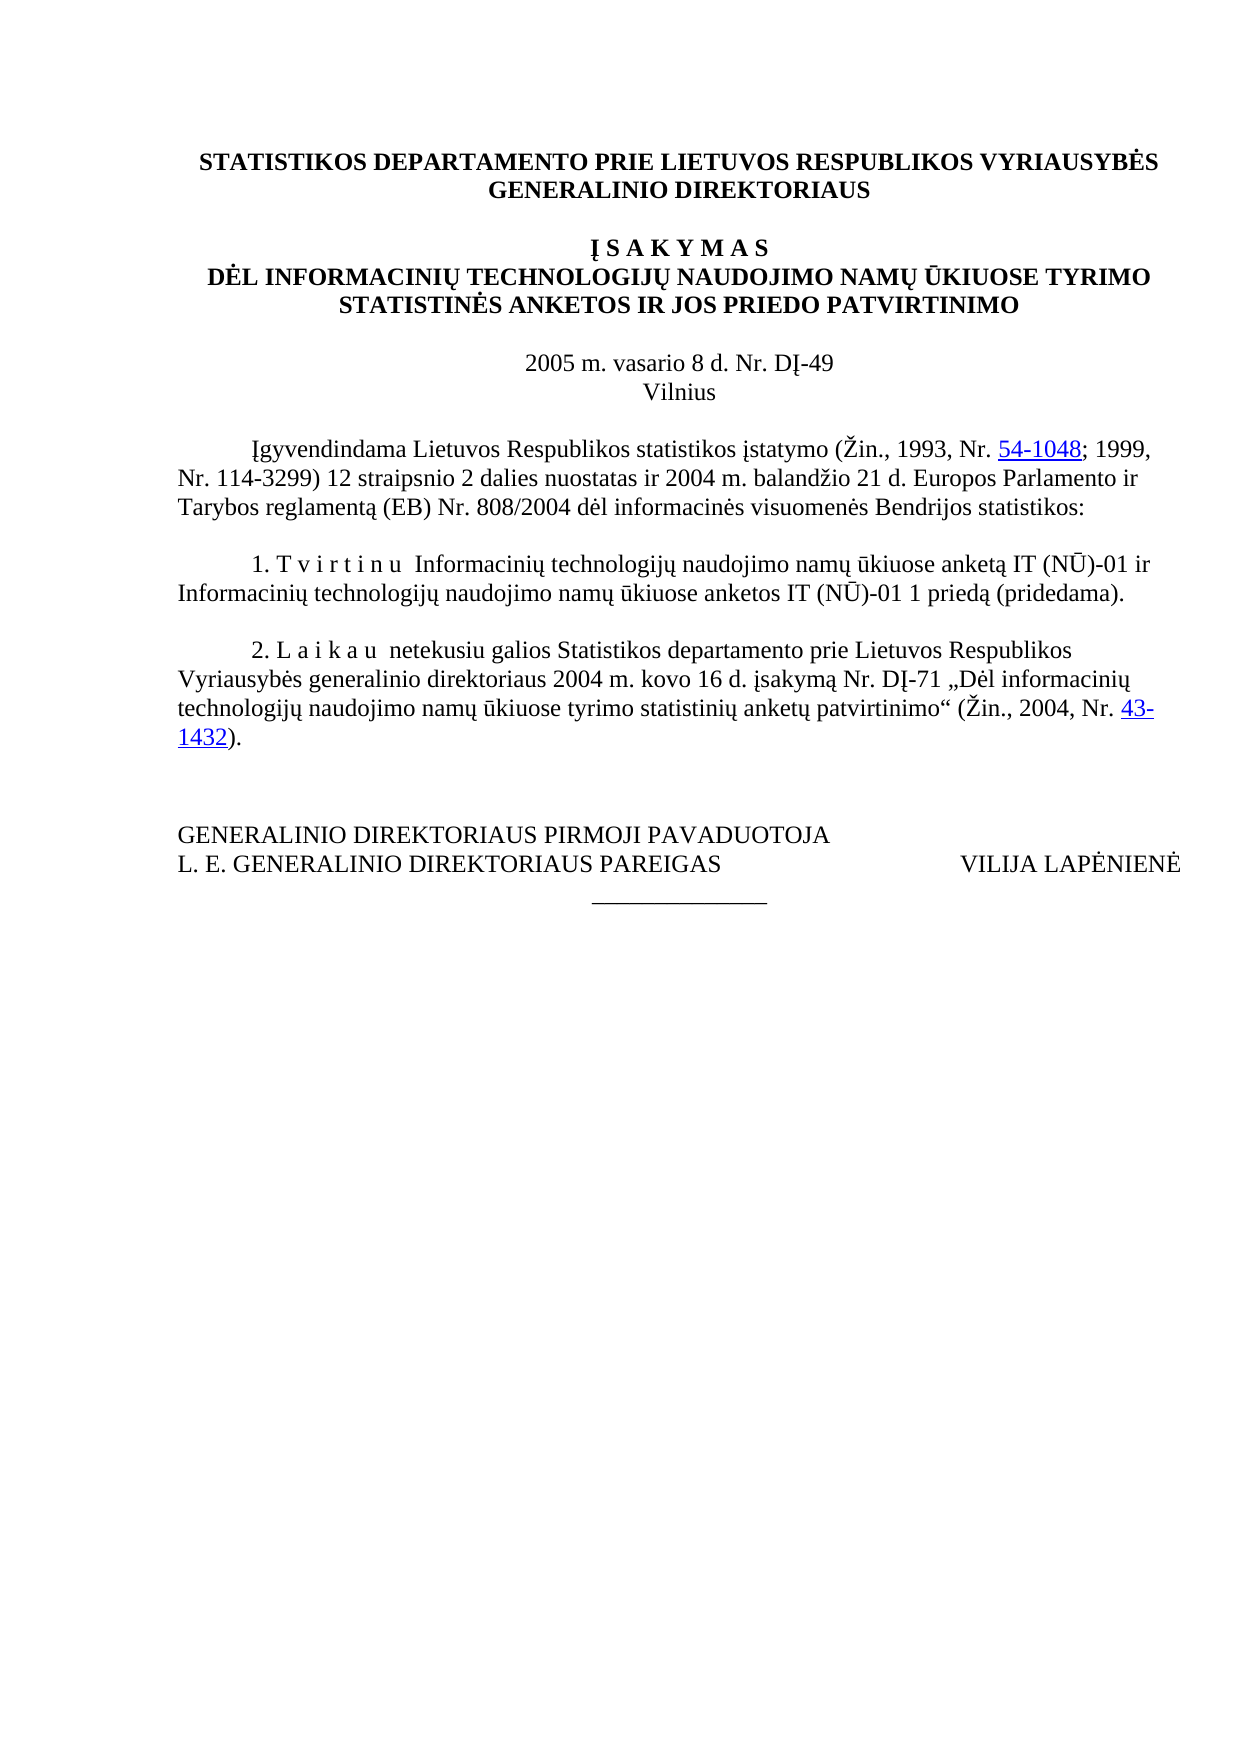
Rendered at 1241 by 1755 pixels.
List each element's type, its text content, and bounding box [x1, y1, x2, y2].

text Vilnius [177, 377, 1181, 406]
text Į S A K Y M A S [177, 233, 1181, 262]
text ______________ [177, 878, 1181, 906]
text DĖL INFORMACINIŲ TECHNOLOGIJŲ NAUDOJIMO NAMŲ ŪKIUOSE TYRIMO STATISTINĖS ANKETOS IR JOS PRIEDO PATVIRTINIMO [177, 262, 1181, 319]
text 2. Laikau netekusiu galios Statistikos departamento prie Lietuvos Respublikos Vyriausybės generalinio direktoriaus 2004 m. kovo 16 d. įsakymą Nr. DĮ-71 „Dėl informacinių technologijų naudojimo namų ūkiuose tyrimo statistinių anketų patvirtinimo“ (Žin., 2004, Nr. 43-1432). [177, 636, 1181, 751]
text 2005 m. vasario 8 d. Nr. DĮ-49 [177, 348, 1181, 377]
text STATISTIKOS DEPARTAMENTO PRIE LIETUVOS RESPUBLIKOS VYRIAUSYBĖS GENERALINIO DIREKTORIAUS [177, 147, 1181, 204]
text L. E. GENERALINIO DIREKTORIAUS PAREIGAS VILIJA LAPĖNIENĖ [177, 849, 1181, 878]
text Įgyvendindama Lietuvos Respublikos statistikos įstatymo (Žin., 1993, Nr. 54-1048; 1999, Nr. 114-3299) 12 straipsnio 2 dalies nuostatas ir 2004 m. balandžio 21 d. Europos Parlamento ir Tarybos reglamentą (EB) Nr. 808/2004 dėl informacinės visuomenės Bendrijos statistikos: [177, 434, 1181, 521]
text 1. Tvirtinu Informacinių technologijų naudojimo namų ūkiuose anketą IT (NŪ)-01 ir Informacinių technologijų naudojimo namų ūkiuose anketos IT (NŪ)-01 1 priedą (pridedama). [177, 549, 1181, 607]
text GENERALINIO DIREKTORIAUS PIRMOJI PAVADUOTOJA [177, 820, 1181, 849]
